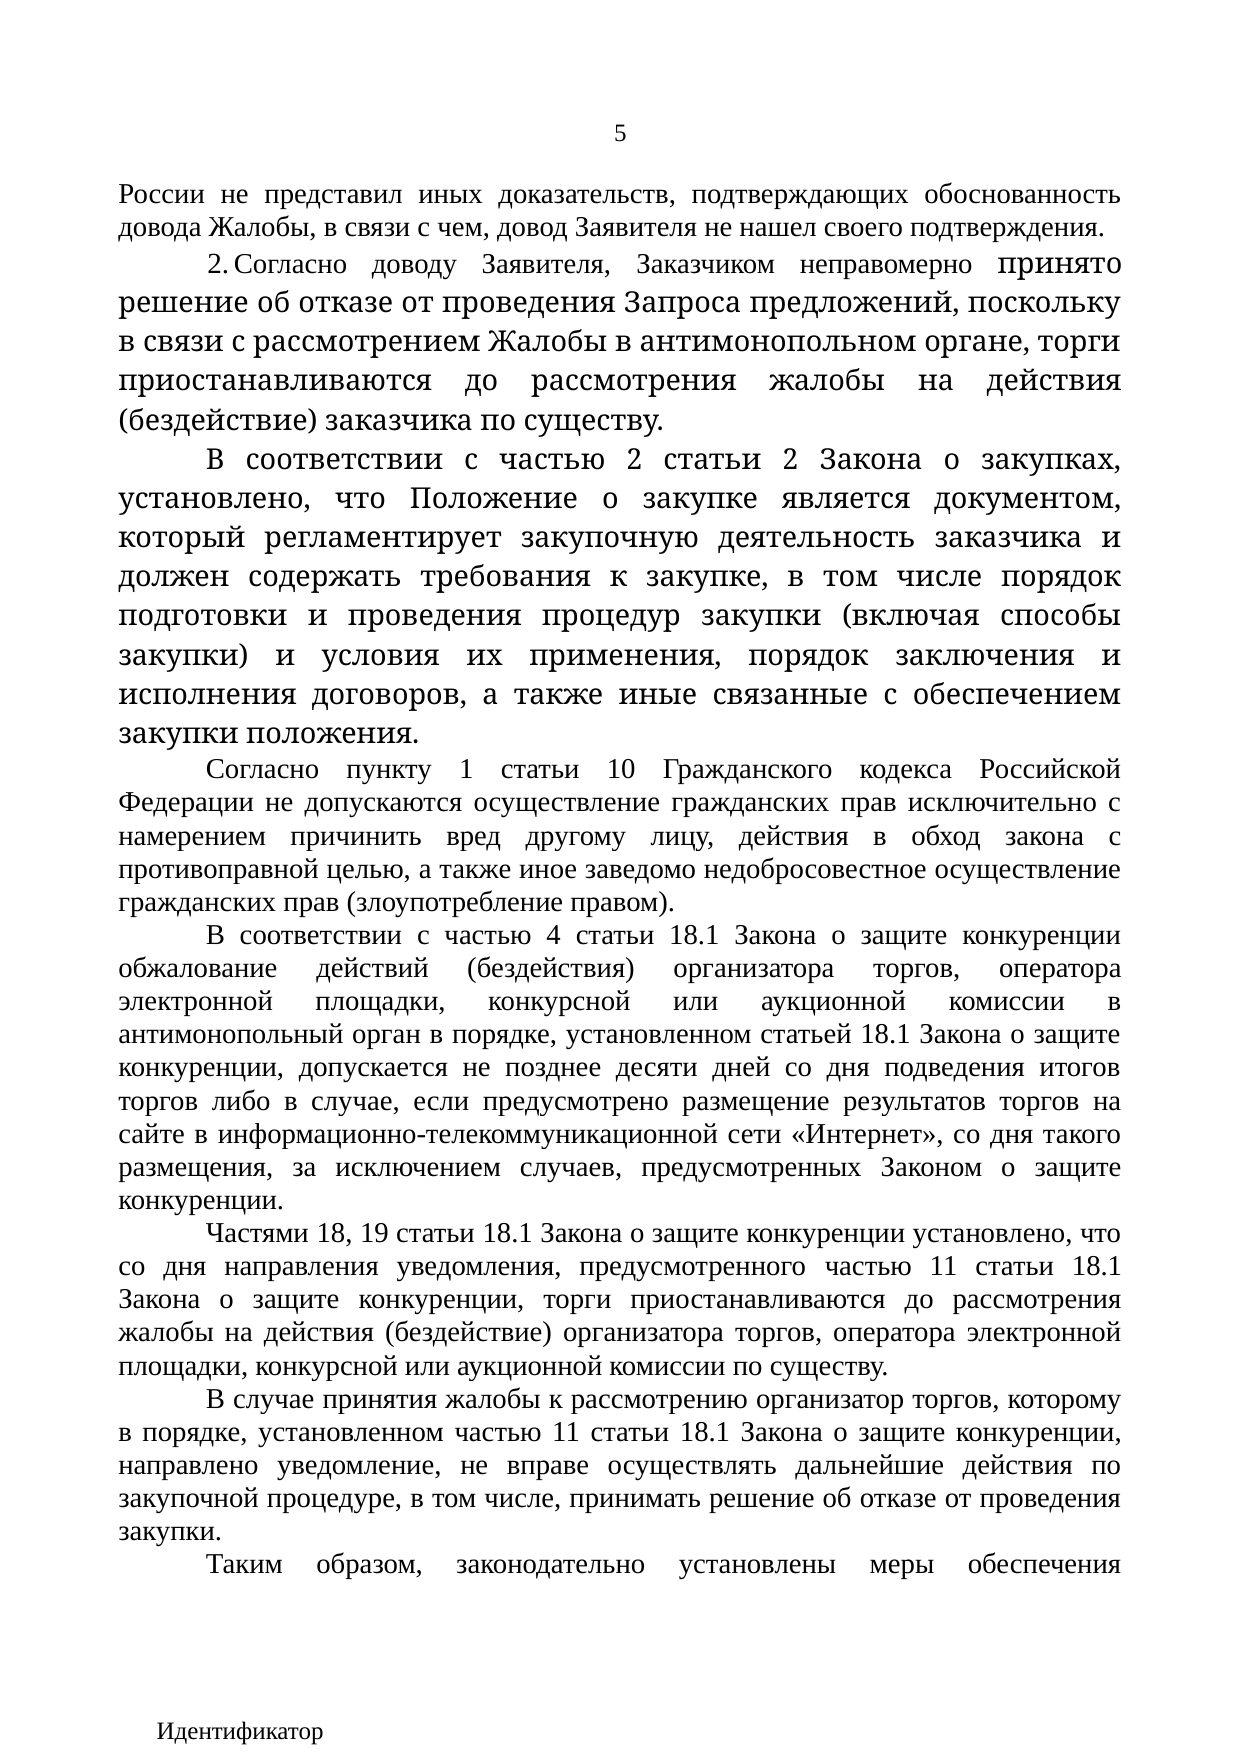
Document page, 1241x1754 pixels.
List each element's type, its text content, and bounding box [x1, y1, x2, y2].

text России не представил иных доказательств, подтверждающих обоснованность довода Жалобы, в связи с чем, довод Заявителя не нашел своего подтверждения. [118, 176, 1122, 243]
text В соответствии с частью 4 статьи 18.1 Закона о защите конкуренции обжалование действий (бездействия) организатора торгов, оператора электронной площадки, конкурсной или аукционной комиссии в антимонопольный орган в порядке, установленном статьей 18.1 Закона о защите конкуренции, допускается не позднее десяти дней со дня подведения итогов торгов либо в случае, если предусмотрено размещение результатов торгов на сайте в информационно-телекоммуникационной сети «Интернет», со дня такого размещения, за исключением случаев, предусмотренных Законом о защите конкуренции. [118, 917, 1122, 1216]
text Частями 18, 19 статьи 18.1 Закона о защите конкуренции установлено, что со дня направления уведомления, предусмотренного частью 11 статьи 18.1 Закона о защите конкуренции, торги приостанавливаются до рассмотрения жалобы на действия (бездействие) организатора торгов, оператора электронной площадки, конкурсной или аукционной комиссии по существу. [118, 1216, 1122, 1381]
text Согласно пункту 1 статьи 10 Гражданского кодекса Российской Федерации не допускаются осуществление гражданских прав исключительно с намерением причинить вред другому лицу, действия в обход закона с противоправной целью, а также иное заведомо недобросовестное осуществление гражданских прав (злоупотребление правом). [118, 752, 1122, 917]
text Таким образом, законодательно установлены меры обеспечения [118, 1547, 1122, 1580]
list Согласно доводу Заявителя, Заказчиком неправомерно принято решение об отказе от проведения Запроса предложений, поскольку в связи с рассмотрением Жалобы в антимонопольном органе, торги приостанавливаются до рассмотрения жалобы на действия (бездействие) заказчика по существу. [118, 243, 1122, 438]
text В соответствии с частью 2 статьи 2 Закона о закупках, установлено, что Положение о закупке является документом, который регламентирует закупочную деятельность заказчика и должен содержать требования к закупке, в том числе порядок подготовки и проведения процедур закупки (включая способы закупки) и условия их применения, порядок заключения и исполнения договоров, а также иные связанные с обеспечением закупки положения. [118, 438, 1122, 752]
text В случае принятия жалобы к рассмотрению организатор торгов, которому в порядке, установленном частью 11 статьи 18.1 Закона о защите конкуренции, направлено уведомление, не вправе осуществлять дальнейшие действия по закупочной процедуре, в том числе, принимать решение об отказе от проведения закупки. [118, 1381, 1122, 1547]
